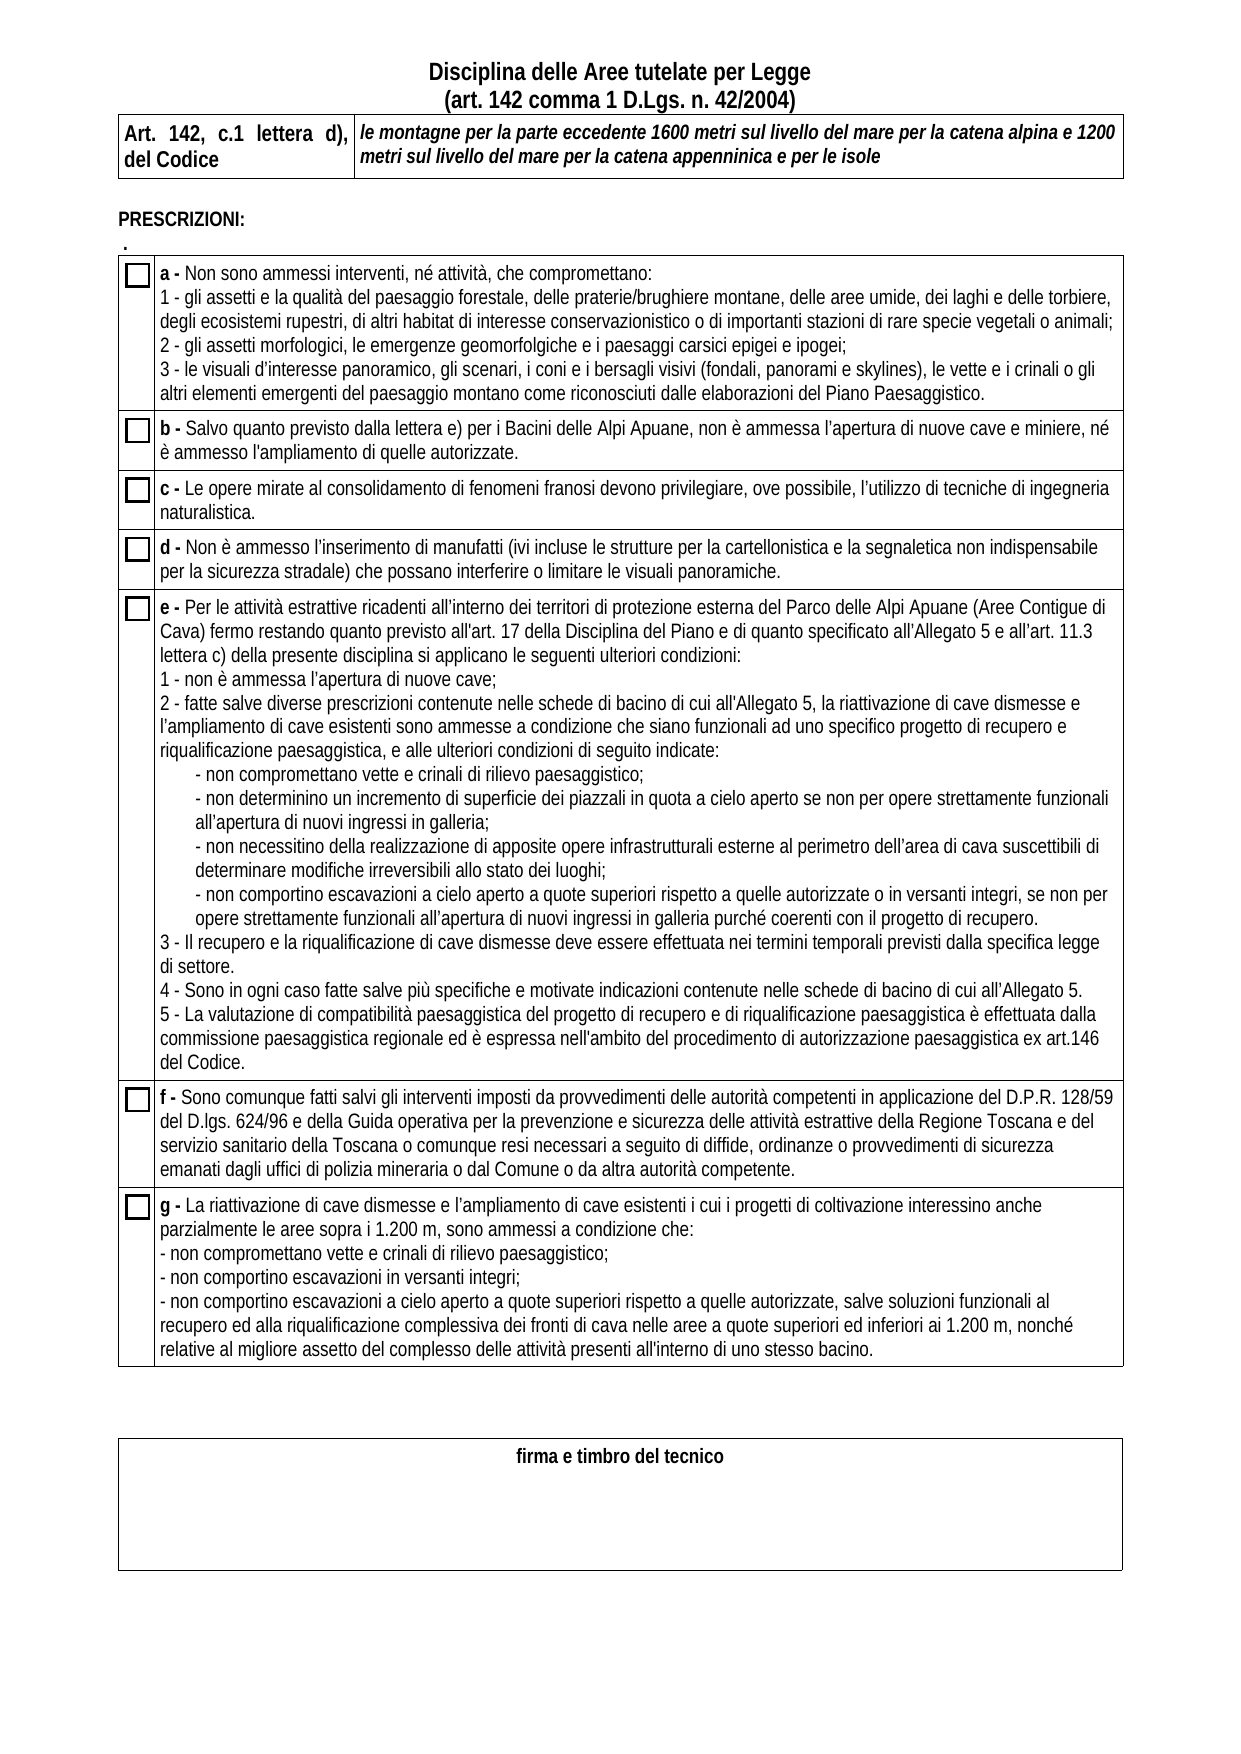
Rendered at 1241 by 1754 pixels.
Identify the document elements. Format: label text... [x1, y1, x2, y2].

table_cell e - Per le attività estrattive ricadenti all’interno dei territori di protezione esterna del Parco delle Alpi Apuane (Aree Contigue di Cava) fermo restando quanto previsto all'art. 17 della Disciplina del Piano e di quanto specificato all’Allegato 5 e all’art. 11.3 lettera c) della presente disciplina si applicano le seguenti ulteriori condizioni: 1 - non è ammessa l’apertura di nuove cave; 2 - fatte salve diverse prescrizioni contenute nelle schede di bacino di cui all'Allegato 5, la riattivazione di cave dismesse e l’ampliamento di cave esistenti sono ammesse a condizione che siano funzionali ad uno specifico progetto di recupero e riqualificazione paesaggistica, e alle ulteriori condizioni di seguito indicate: - non compromettano vette e crinali di rilievo paesaggistico; - non determinino un incremento di superficie dei piazzali in quota a cielo aperto se non per opere strettamente funzionali all’apertura di nuovi ingressi in galleria; - non necessitino della realizzazione di apposite opere infrastrutturali esterne al perimetro dell’area di cava suscettibili di determinare modifiche irreversibili allo stato dei luoghi; - non comportino escavazioni a cielo aperto a quote superiori rispetto a quelle autorizzate o in versanti integri, se non per opere strettamente funzionali all’apertura di nuovi ingressi in galleria purché coerenti con il progetto di recupero. 3 - Il recupero e la riqualificazione di cave dismesse deve essere effettuata nei termini temporali previsti dalla specifica legge di settore. 4 - Sono in ogni caso fatte salve più specifiche e motivate indicazioni contenute nelle schede di bacino di cui all’Allegato 5. 5 - La valutazione di compatibilità paesaggistica del progetto di recupero e di riqualificazione paesaggistica è effettuata dalla commissione paesaggistica regionale ed è espressa nell'ambito del procedimento di autorizzazione paesaggistica ex art.146 del Codice. [155, 590, 1123, 1079]
table_header firma e timbro del tecnico [119, 1439, 1122, 1569]
table_cell [119, 411, 154, 470]
table_header a - Non sono ammessi interventi, né attività, che compromettano: 1 - gli assetti e la qualità del paesaggio forestale, delle praterie/brughiere montane, delle aree umide, dei laghi e delle torbiere, degli ecosistemi rupestri, di altri habitat di interesse conservazionistico o di importanti stazioni di rare specie vegetali o animali; 2 - gli assetti morfologici, le emergenze geomorfolgiche e i paesaggi carsici epigei e ipogei; 3 - le visuali d’interesse panoramico, gli scenari, i coni e i bersagli visivi (fondali, panorami e skylines), le vette e i crinali o gli altri elementi emergenti del paesaggio montano come riconosciuti dalle elaborazioni del Piano Paesaggistico. [155, 256, 1123, 410]
text (art. 142 comma 1 D.Lgs. n. 42/2004) [118, 85, 1122, 114]
table_cell g - La riattivazione di cave dismesse e l’ampliamento di cave esistenti i cui i progetti di coltivazione interessino anche parzialmente le aree sopra i 1.200 m, sono ammessi a condizione che: - non compromettano vette e crinali di rilievo paesaggistico; - non comportino escavazioni in versanti integri; - non comportino escavazioni a cielo aperto a quote superiori rispetto a quelle autorizzate, salve soluzioni funzionali al recupero ed alla riqualificazione complessiva dei fronti di cava nelle aree a quote superiori ed inferiori ai 1.200 m, nonché relative al migliore assetto del complesso delle attività presenti all'interno di uno stesso bacino. [155, 1188, 1123, 1366]
table_cell [119, 471, 154, 529]
table_cell c - Le opere mirate al consolidamento di fenomeni franosi devono privilegiare, ove possibile, l’utilizzo di tecniche di ingegneria naturalistica. [155, 471, 1123, 529]
table_cell [119, 530, 154, 589]
text . [118, 231, 1122, 255]
table_cell b - Salvo quanto previsto dalla lettera e) per i Bacini delle Alpi Apuane, non è ammessa l’apertura di nuove cave e miniere, né è ammesso l'ampliamento di quelle autorizzate. [155, 411, 1123, 470]
table_header le montagne per la parte eccedente 1600 metri sul livello del mare per la catena alpina e 1200 metri sul livello del mare per la catena appenninica e per le isole [355, 115, 1123, 178]
text PRESCRIZIONI: [118, 207, 1122, 231]
table_header [119, 256, 154, 410]
table_cell [119, 1188, 154, 1366]
table_cell f - Sono comunque fatti salvi gli interventi imposti da provvedimenti delle autorità competenti in applicazione del D.P.R. 128/59 del D.lgs. 624/96 e della Guida operativa per la prevenzione e sicurezza delle attività estrattive della Regione Toscana e del servizio sanitario della Toscana o comunque resi necessari a seguito di diffide, ordinanze o provvedimenti di sicurezza emanati dagli uffici di polizia mineraria o dal Comune o da altra autorità competente. [155, 1081, 1123, 1187]
table_cell [119, 590, 154, 1079]
table_cell [119, 1081, 154, 1187]
table_cell d - Non è ammesso l’inserimento di manufatti (ivi incluse le strutture per la cartellonistica e la segnaletica non indispensabile per la sicurezza stradale) che possano interferire o limitare le visuali panoramiche. [155, 530, 1123, 589]
text Disciplina delle Aree tutelate per Legge [118, 57, 1122, 85]
table_header Art. 142, c.1 lettera d), del Codice [119, 115, 354, 178]
